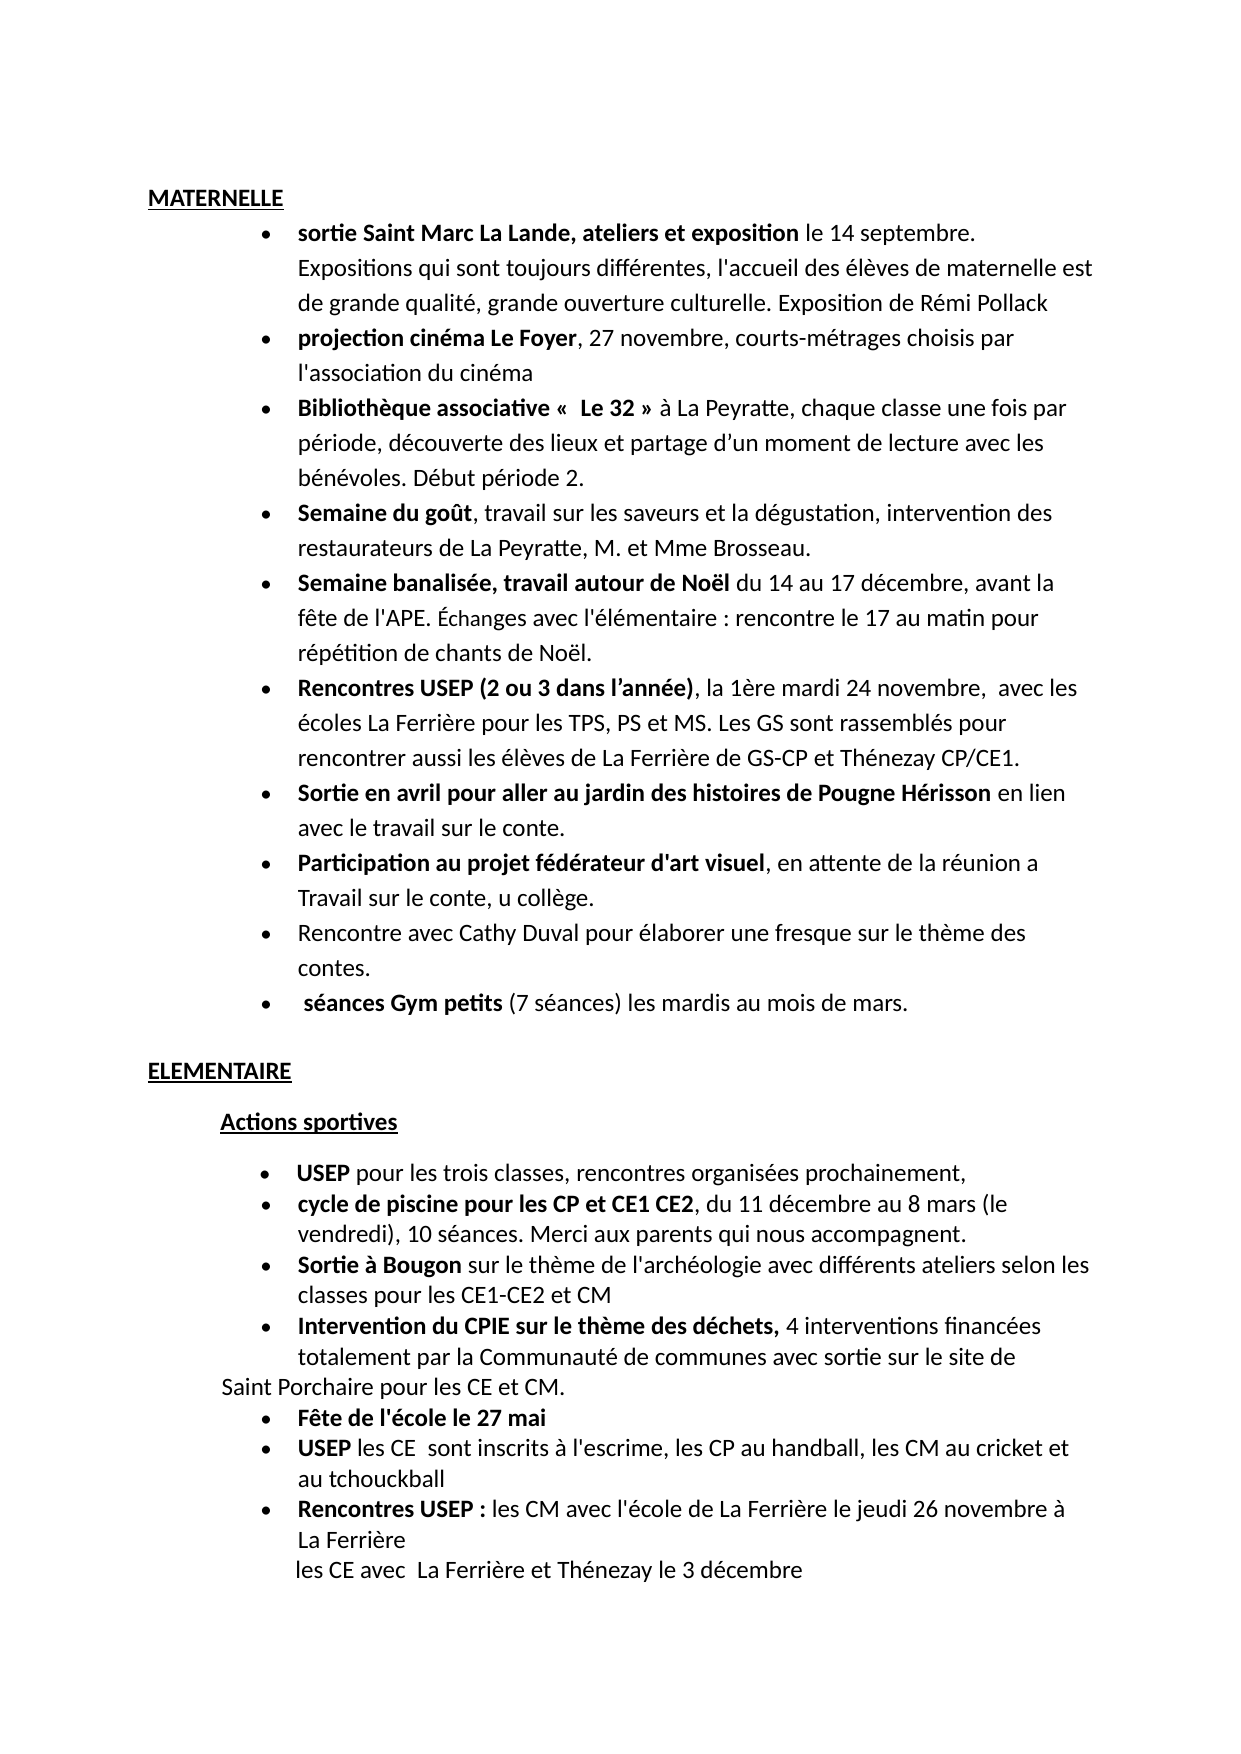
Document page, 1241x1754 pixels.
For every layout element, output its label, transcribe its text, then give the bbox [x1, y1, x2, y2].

list USEP pour les trois classes, rencontres organisées prochainement, [259, 1157, 1093, 1188]
list Semaine du goût, travail sur les saveurs et la dégustation, intervention des restaurateurs de La Peyratte, M. et Mme Brosseau. [260, 498, 1093, 563]
list Fête de l'école le 27 mai [260, 1402, 1093, 1432]
list Semaine banalisée, travail autour de Noël du 14 au 17 décembre, avant la fête de l'APE. Échanges avec l'élémentaire : rencontre le 17 au matin pour répétition de chants de Noël. [260, 568, 1093, 668]
list Sortie à Bougon sur le thème de l'archéologie avec différents ateliers selon les classes pour les CE1-CE2 et CM [260, 1249, 1093, 1310]
text MATERNELLE [148, 183, 1093, 213]
text ELEMENTAIRE [148, 1055, 1093, 1085]
list cycle de piscine pour les CP et CE1 CE2, du 11 décembre au 8 mars (le vendredi), 10 séances. Merci aux parents qui nous accompagnent. [260, 1188, 1093, 1249]
text Saint Porchaire pour les CE et CM. [221, 1371, 1093, 1402]
text les CE avec La Ferrière et Thénezay le 3 décembre [221, 1554, 1093, 1585]
list Intervention du CPIE sur le thème des déchets, 4 interventions financées totalement par la Communauté de communes avec sortie sur le site de [260, 1310, 1093, 1371]
list Rencontre avec Cathy Duval pour élaborer une fresque sur le thème des contes. [260, 918, 1093, 983]
list Rencontres USEP : les CM avec l'école de La Ferrière le jeudi 26 novembre à La Ferrière [260, 1493, 1093, 1554]
list Participation au projet fédérateur d'art visuel, en attente de la réunion a Travail sur le conte, u collège. [260, 848, 1093, 913]
list projection cinéma Le Foyer, 27 novembre, courts-métrages choisis par l'association du cinéma [260, 323, 1093, 388]
list Sortie en avril pour aller au jardin des histoires de Pougne Hérisson en lien avec le travail sur le conte. [260, 778, 1093, 843]
list Bibliothèque associative « Le 32 » à La Peyratte, chaque classe une fois par période, découverte des lieux et partage d’un moment de lecture avec les bénévoles. Début période 2. [260, 393, 1093, 493]
list Rencontres USEP (2 ou 3 dans l’année), la 1ère mardi 24 novembre, avec les écoles La Ferrière pour les TPS, PS et MS. Les GS sont rassemblés pour rencontrer aussi les élèves de La Ferrière de GS-CP et Thénezay CP/CE1. [260, 673, 1093, 773]
list séances Gym petits (7 séances) les mardis au mois de mars. [260, 988, 1093, 1018]
text Actions sportives [146, 1106, 1093, 1137]
list sortie Saint Marc La Lande, ateliers et exposition le 14 septembre. Expositions qui sont toujours différentes, l'accueil des élèves de maternelle est de grande qualité, grande ouverture culturelle. Exposition de Rémi Pollack [260, 218, 1093, 318]
list USEP les CE sont inscrits à l'escrime, les CP au handball, les CM au cricket et au tchouckball [260, 1432, 1093, 1493]
